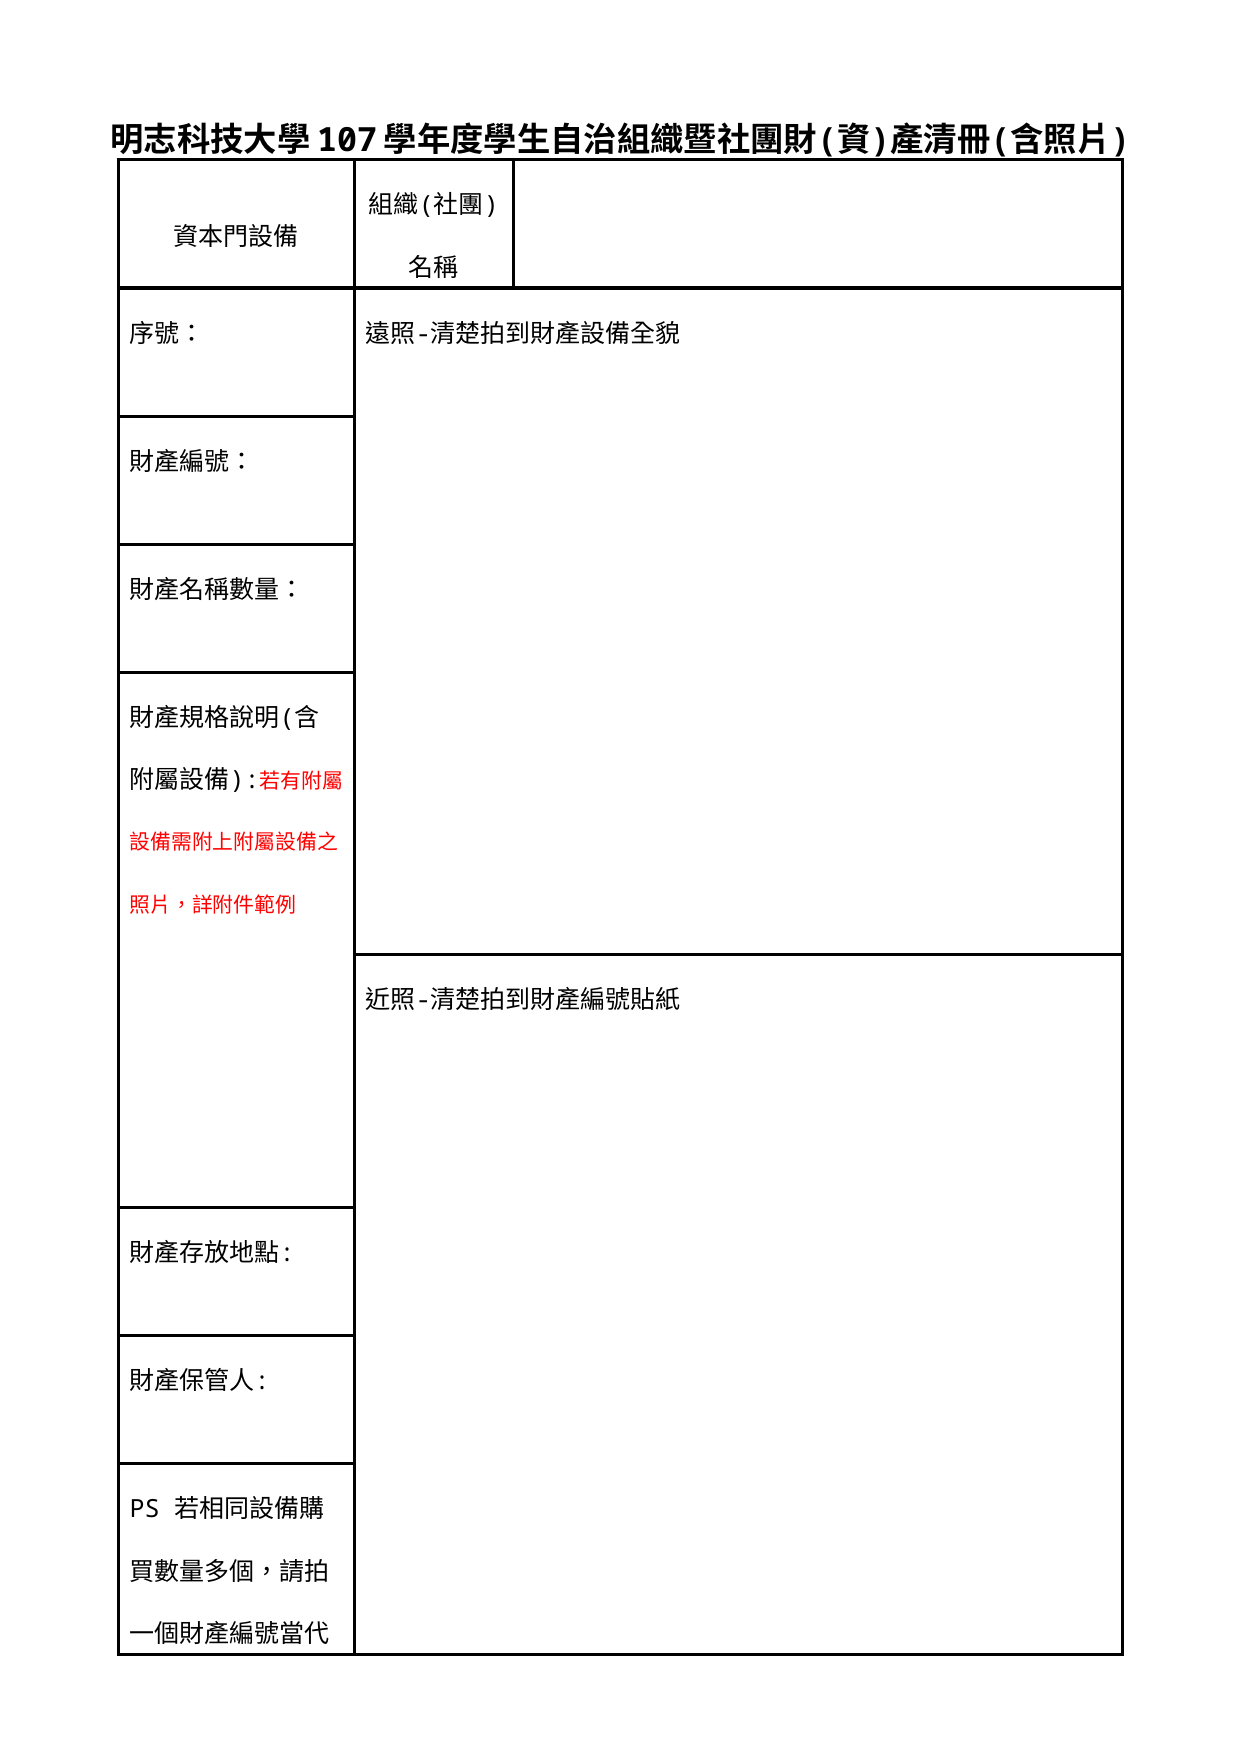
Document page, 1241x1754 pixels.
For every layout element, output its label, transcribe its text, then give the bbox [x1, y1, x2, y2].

table_header [515, 161, 1121, 286]
text 明志科技大學107學年度學生自治組織暨社團財(資)產清冊(含照片) [106, 96, 1134, 158]
table_cell 財產存放地點: [120, 1209, 353, 1334]
table_cell 財產名稱數量： [120, 546, 353, 671]
table_cell 財產保管人: [120, 1337, 353, 1462]
table_cell PS 若相同設備購買數量多個，請拍一個財產編號當代 [120, 1465, 353, 1653]
table_cell 財產規格說明(含附屬設備):若有附屬設備需附上附屬設備之照片，詳附件範例 [120, 674, 353, 1206]
table_header 資本門設備 [120, 161, 353, 286]
table_cell 財產編號： [120, 418, 353, 543]
table_cell 近照-清楚拍到財產編號貼紙 [356, 956, 1121, 1653]
table_header 組織(社團)名稱 [356, 161, 512, 286]
table_cell 序號： [120, 290, 353, 414]
table_cell 遠照-清楚拍到財產設備全貌 [356, 290, 1121, 953]
